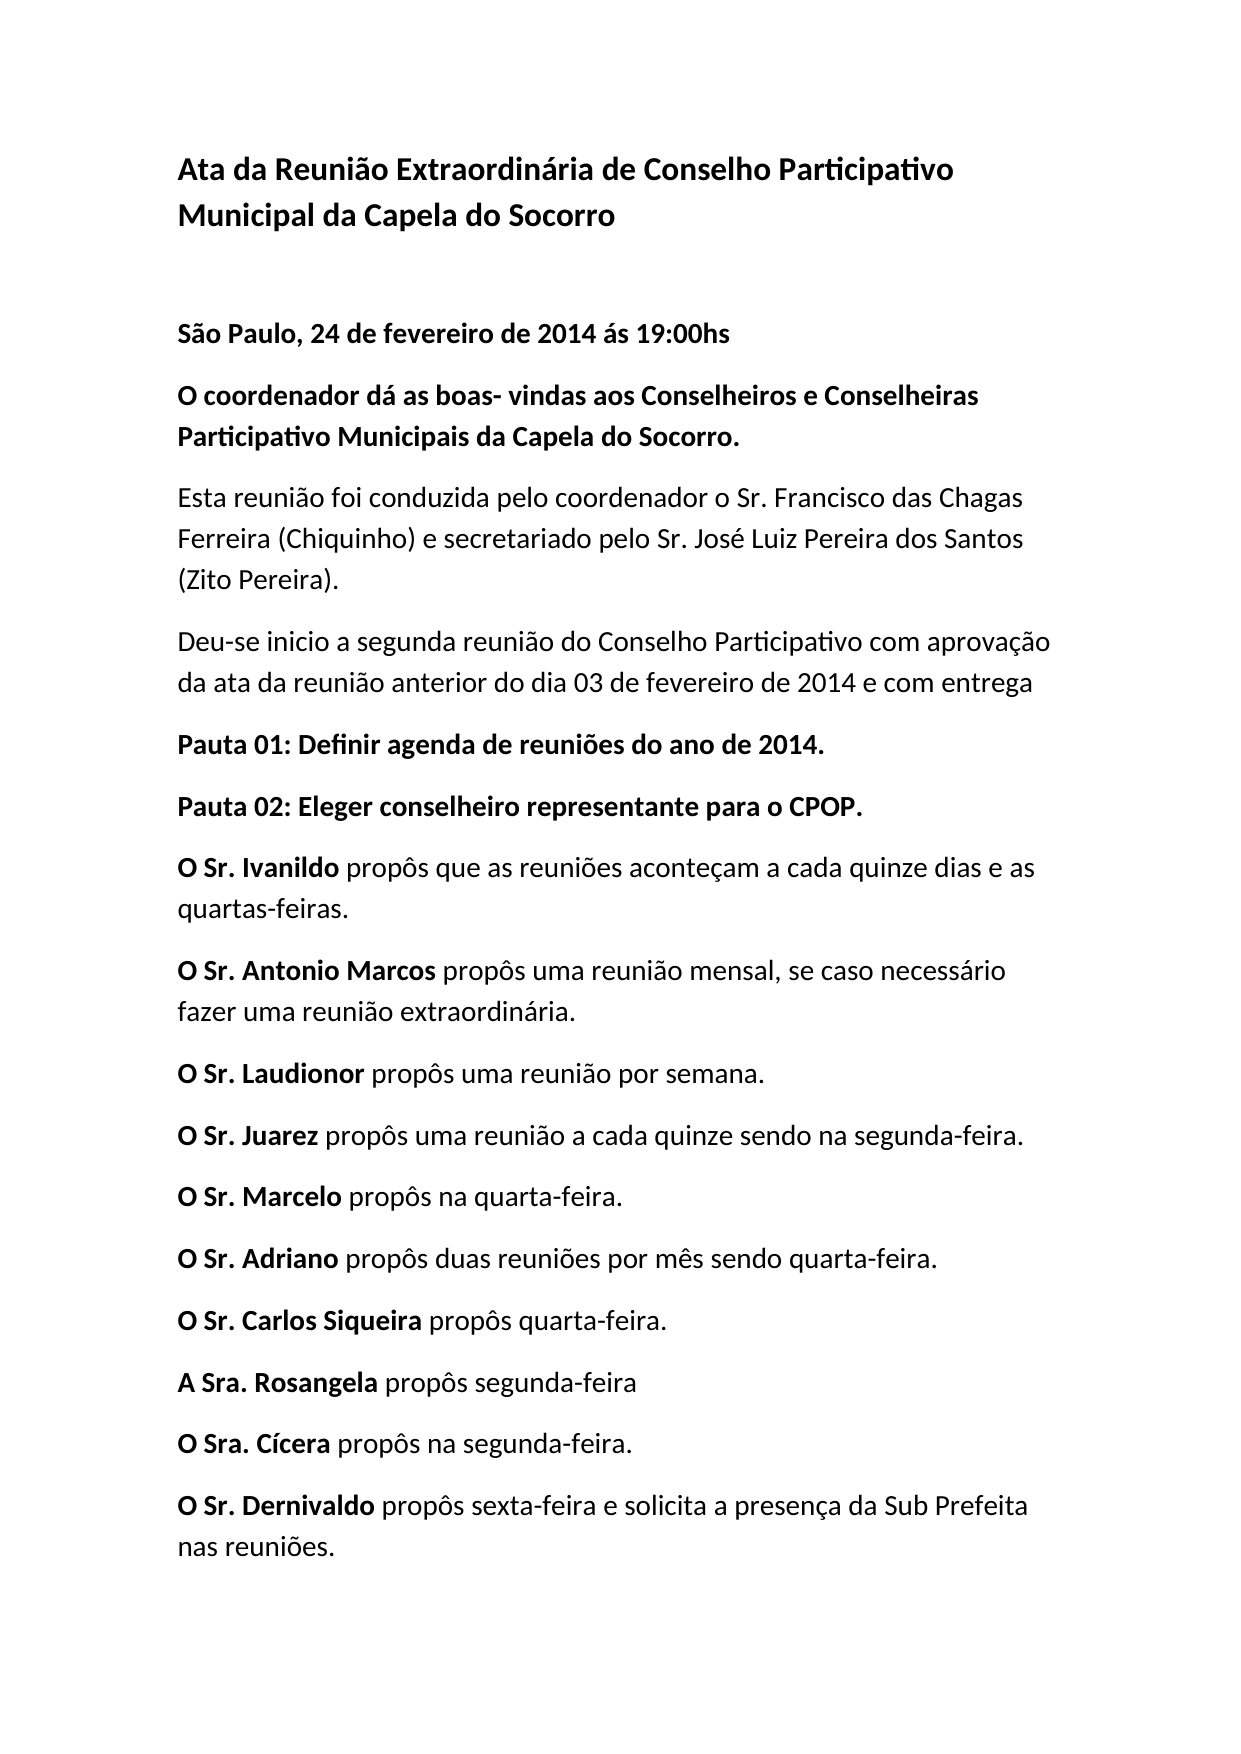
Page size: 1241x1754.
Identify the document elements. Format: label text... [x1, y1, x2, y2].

text O Sra. Cícera propôs na segunda-feira. [177, 1425, 1063, 1461]
text O Sr. Carlos Siqueira propôs quarta-feira. [177, 1302, 1063, 1337]
text Pauta 01: Definir agenda de reuniões do ano de 2014. [177, 726, 1063, 761]
text O Sr. Antonio Marcos propôs uma reunião mensal, se caso necessário fazer uma reunião extraordinária. [177, 952, 1063, 1029]
text Pauta 02: Eleger conselheiro representante para o CPOP. [177, 788, 1063, 823]
text Esta reunião foi conduzida pelo coordenador o Sr. Francisco das Chagas Ferreira (Chiquinho) e secretariado pelo Sr. José Luiz Pereira dos Santos (Zito Pereira). [177, 479, 1063, 597]
text O Sr. Adriano propôs duas reuniões por mês sendo quarta-feira. [177, 1240, 1063, 1276]
text O coordenador dá as boas- vindas aos Conselheiros e Conselheiras Participativo Municipais da Capela do Socorro. [177, 377, 1063, 453]
text O Sr. Laudionor propôs uma reunião por semana. [177, 1055, 1063, 1090]
text Ata da Reunião Extraordinária de Conselho Participativo Municipal da Capela do Socorro [177, 148, 1063, 235]
text O Sr. Juarez propôs uma reunião a cada quinze sendo na segunda-feira. [177, 1117, 1063, 1152]
text O Sr. Dernivaldo propôs sexta-feira e solicita a presença da Sub Prefeita nas reuniões. [177, 1487, 1063, 1564]
text O Sr. Marcelo propôs na quarta-feira. [177, 1178, 1063, 1214]
text São Paulo, 24 de fevereiro de 2014 ás 19:00hs [177, 315, 1063, 351]
text Deu-se inicio a segunda reunião do Conselho Participativo com aprovação da ata da reunião anterior do dia 03 de fevereiro de 2014 e com entrega [177, 623, 1063, 700]
text O Sr. Ivanildo propôs que as reuniões aconteçam a cada quinze dias e as quartas-feiras. [177, 849, 1063, 926]
text A Sra. Rosangela propôs segunda-feira [177, 1364, 1063, 1399]
